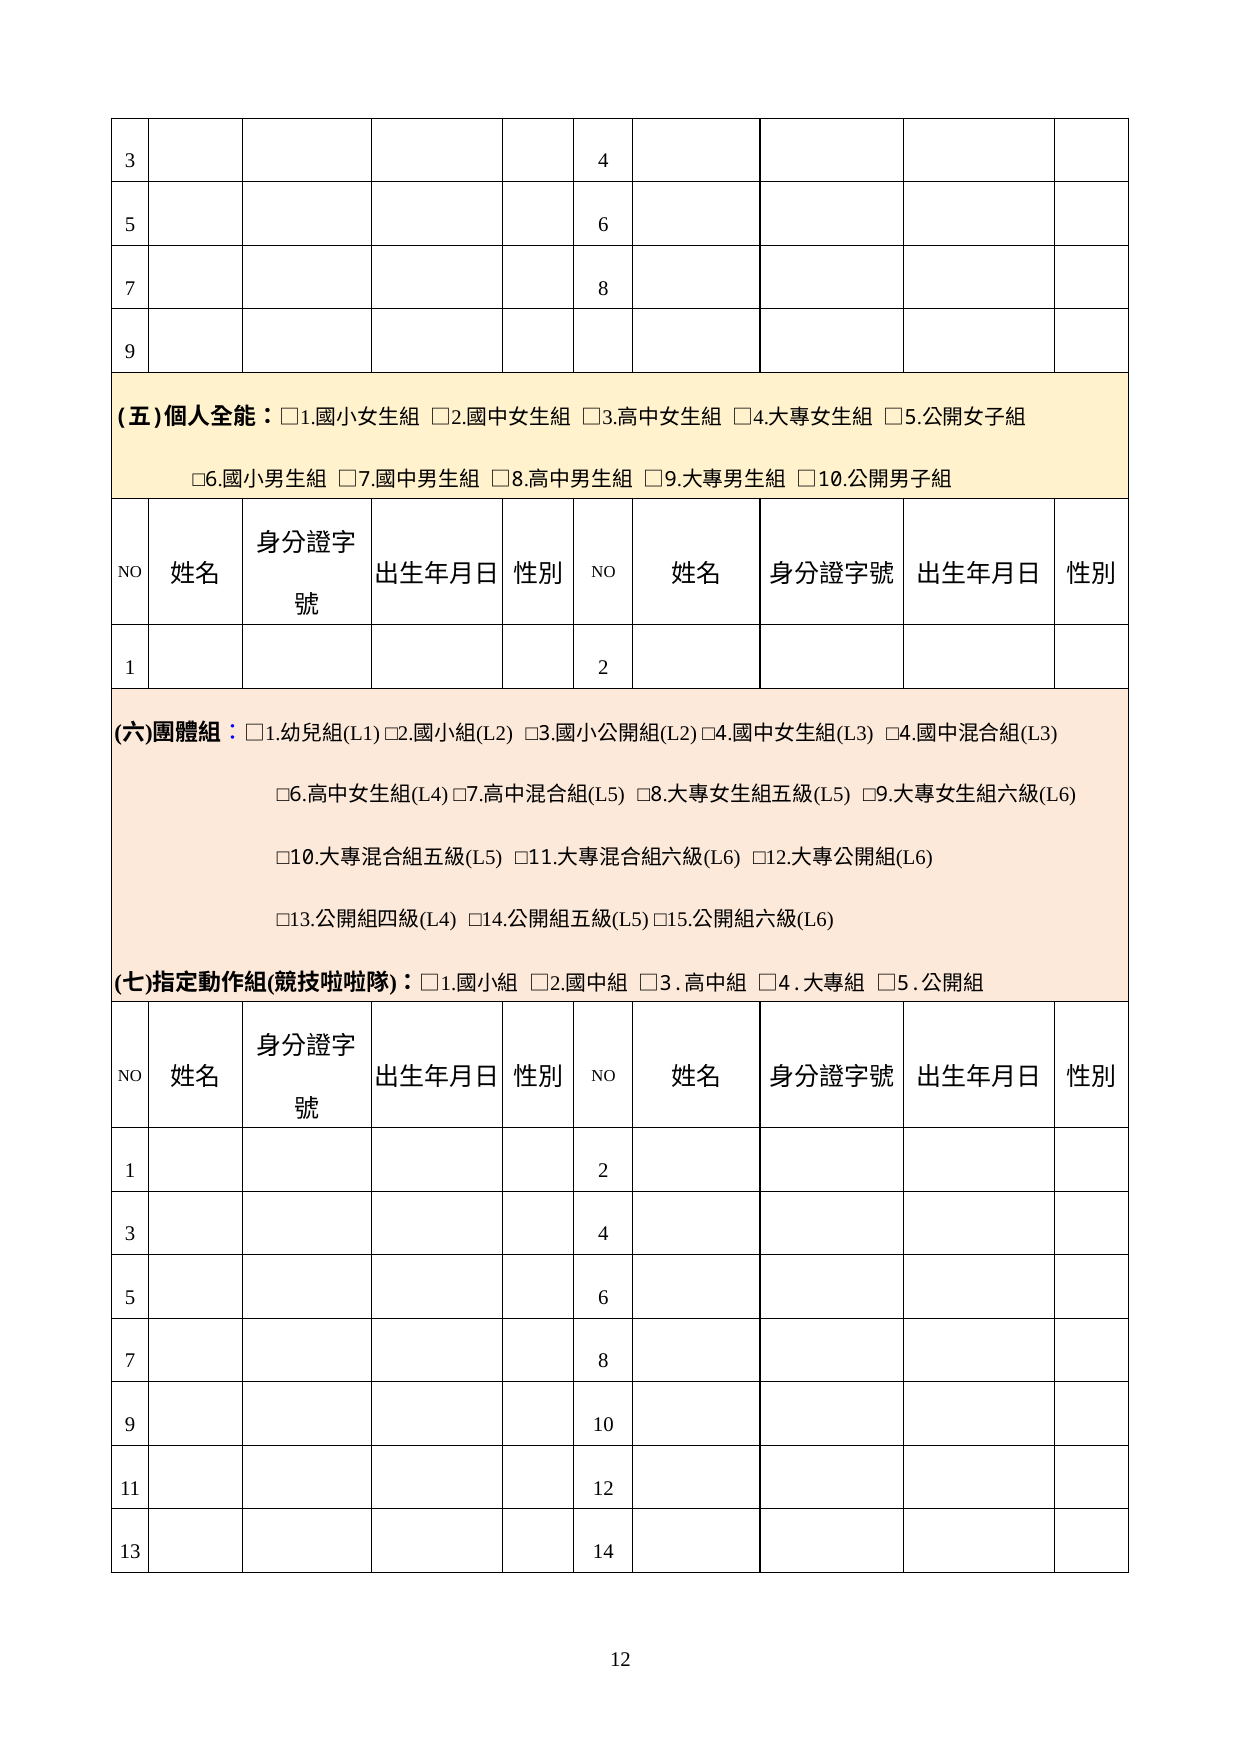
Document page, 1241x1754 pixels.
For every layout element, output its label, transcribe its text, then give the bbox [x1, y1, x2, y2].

table_cell (五)個人全能：□1.國小女生組 □2.國中女生組 □3.高中女生組 □4.大專女生組 □5.公開女子組 □6.國小男生組 □7.國中男生組 □8.高中男生組 □9.大專男生組 □10.公開男子組 [112, 373, 1128, 498]
table_cell [904, 1319, 1054, 1381]
table_cell [372, 182, 502, 245]
table_cell [1055, 309, 1128, 372]
table_cell 性別 [503, 499, 573, 624]
table_cell [503, 182, 573, 245]
table_cell [503, 625, 573, 687]
table_cell [761, 1255, 903, 1318]
table_cell [1055, 1319, 1128, 1381]
table_cell [503, 1509, 573, 1572]
table_cell [1055, 1446, 1128, 1508]
table_cell [761, 625, 903, 687]
table_cell [904, 625, 1054, 687]
table_cell 姓名 [633, 1002, 759, 1127]
table_cell 8 [574, 246, 632, 308]
table_cell [633, 1319, 759, 1381]
table_cell 7 [112, 246, 148, 308]
table_cell [243, 182, 371, 245]
table_cell [1055, 182, 1128, 245]
table_cell 2 [574, 1128, 632, 1191]
table_cell [1055, 1255, 1128, 1318]
table_cell [149, 1509, 242, 1572]
table_cell [574, 309, 632, 372]
table_cell [503, 309, 573, 372]
table_cell [372, 119, 502, 181]
table_cell [633, 1382, 759, 1445]
table_cell [149, 1255, 242, 1318]
table_cell [904, 119, 1054, 181]
table_cell [149, 1319, 242, 1381]
table_cell [1055, 119, 1128, 181]
table_cell 出生年月日 [372, 499, 502, 624]
table_cell [633, 625, 759, 687]
table_cell [149, 119, 242, 181]
table_cell 3 [112, 119, 148, 181]
table_cell [1055, 1382, 1128, 1445]
table_cell [243, 1255, 371, 1318]
table_cell [761, 1509, 903, 1572]
table_cell [372, 1446, 502, 1508]
table_cell [761, 246, 903, 308]
table_cell 5 [112, 1255, 148, 1318]
table_cell [1055, 1128, 1128, 1191]
table_cell [904, 1509, 1054, 1572]
table_cell 4 [574, 1192, 632, 1254]
table_cell [633, 119, 759, 181]
table_cell [761, 182, 903, 245]
table_cell [633, 1446, 759, 1508]
table_cell [503, 1319, 573, 1381]
table_cell [243, 1509, 371, 1572]
table_cell 身分證字號 [761, 499, 903, 624]
table_cell 性別 [503, 1002, 573, 1127]
table_cell [1055, 625, 1128, 687]
table_cell NO [112, 499, 148, 624]
table_cell [372, 246, 502, 308]
table_cell [149, 1382, 242, 1445]
table_cell [243, 1128, 371, 1191]
table_cell [633, 309, 759, 372]
table_cell [243, 1382, 371, 1445]
table_cell 7 [112, 1319, 148, 1381]
table_cell [372, 1382, 502, 1445]
table_cell [243, 246, 371, 308]
table_cell [372, 625, 502, 687]
table_cell [149, 1446, 242, 1508]
table_cell [761, 1446, 903, 1508]
table_cell 出生年月日 [904, 499, 1054, 624]
table_cell [243, 1319, 371, 1381]
table_cell 1 [112, 1128, 148, 1191]
table_cell 8 [574, 1319, 632, 1381]
table_cell [761, 119, 903, 181]
table_cell [503, 1446, 573, 1508]
table_cell 3 [112, 1192, 148, 1254]
table_cell [372, 1128, 502, 1191]
table_cell 4 [574, 119, 632, 181]
table_cell [633, 1255, 759, 1318]
table_cell [904, 182, 1054, 245]
table_cell [243, 1192, 371, 1254]
table_cell 身分證字號 [243, 1002, 371, 1127]
table_cell [149, 246, 242, 308]
table_cell [633, 1509, 759, 1572]
table_cell [904, 1446, 1054, 1508]
table_cell 12 [574, 1446, 632, 1508]
table_cell [503, 119, 573, 181]
table_cell [503, 1128, 573, 1191]
table_cell [1055, 1509, 1128, 1572]
table_cell [904, 1128, 1054, 1191]
table_cell [633, 1192, 759, 1254]
table_cell 13 [112, 1509, 148, 1572]
table_cell [633, 182, 759, 245]
table_cell 6 [574, 182, 632, 245]
table_cell [372, 1255, 502, 1318]
table_cell 14 [574, 1509, 632, 1572]
table_cell [1055, 246, 1128, 308]
table_cell [372, 309, 502, 372]
table_cell [904, 1382, 1054, 1445]
table_cell [761, 1382, 903, 1445]
table_cell [149, 309, 242, 372]
table_cell [904, 1192, 1054, 1254]
table_cell [503, 246, 573, 308]
table_cell [761, 1319, 903, 1381]
table_cell (六)團體組：□1.幼兒組(L1) □2.國小組(L2) □3.國小公開組(L2) □4.國中女生組(L3) □4.國中混合組(L3) □6.高中女生組(L4) □7.高中混合組(L5) □8.大專女生組五級(L5) □9.大專女生組六級(L6) □10.大專混合組五級(L5) □11.大專混合組六級(L6) □12.大專公開組(L6) □13.公開組四級(L4) □14.公開組五級(L5) □15.公開組六級(L6) (七)指定動作組(競技啦啦隊)：□1.國小組 □2.國中組 □3.高中組 □4.大專組 □5.公開組 [112, 689, 1128, 1001]
table_cell [1055, 1192, 1128, 1254]
table_cell [149, 1192, 242, 1254]
table_cell [243, 625, 371, 687]
table_cell [904, 1255, 1054, 1318]
table_cell [243, 1446, 371, 1508]
table_cell 身分證字號 [761, 1002, 903, 1127]
table_cell 9 [112, 1382, 148, 1445]
table_cell NO [574, 499, 632, 624]
table_cell [149, 625, 242, 687]
table_cell 9 [112, 309, 148, 372]
table_cell [904, 309, 1054, 372]
table_cell NO [112, 1002, 148, 1127]
table_cell [372, 1319, 502, 1381]
table_cell 姓名 [149, 1002, 242, 1127]
table_cell 性別 [1055, 499, 1128, 624]
table_cell 姓名 [149, 499, 242, 624]
table_cell [761, 1192, 903, 1254]
table_cell [149, 1128, 242, 1191]
table_cell [372, 1509, 502, 1572]
table_cell 出生年月日 [372, 1002, 502, 1127]
table_cell [633, 1128, 759, 1191]
table_cell 2 [574, 625, 632, 687]
table_cell 性別 [1055, 1002, 1128, 1127]
table_cell [372, 1192, 502, 1254]
table_cell 出生年月日 [904, 1002, 1054, 1127]
table_cell 姓名 [633, 499, 759, 624]
table_cell [243, 119, 371, 181]
table_cell 5 [112, 182, 148, 245]
table_cell [633, 246, 759, 308]
table_cell [904, 246, 1054, 308]
table_cell [761, 309, 903, 372]
table_cell 10 [574, 1382, 632, 1445]
table_cell 1 [112, 625, 148, 687]
table_cell [761, 1128, 903, 1191]
table_cell 6 [574, 1255, 632, 1318]
table_cell [503, 1255, 573, 1318]
table_cell [149, 182, 242, 245]
table_cell [503, 1192, 573, 1254]
table_cell NO [574, 1002, 632, 1127]
table_cell [243, 309, 371, 372]
table_cell 身分證字號 [243, 499, 371, 624]
table_cell 11 [112, 1446, 148, 1508]
table_cell [503, 1382, 573, 1445]
